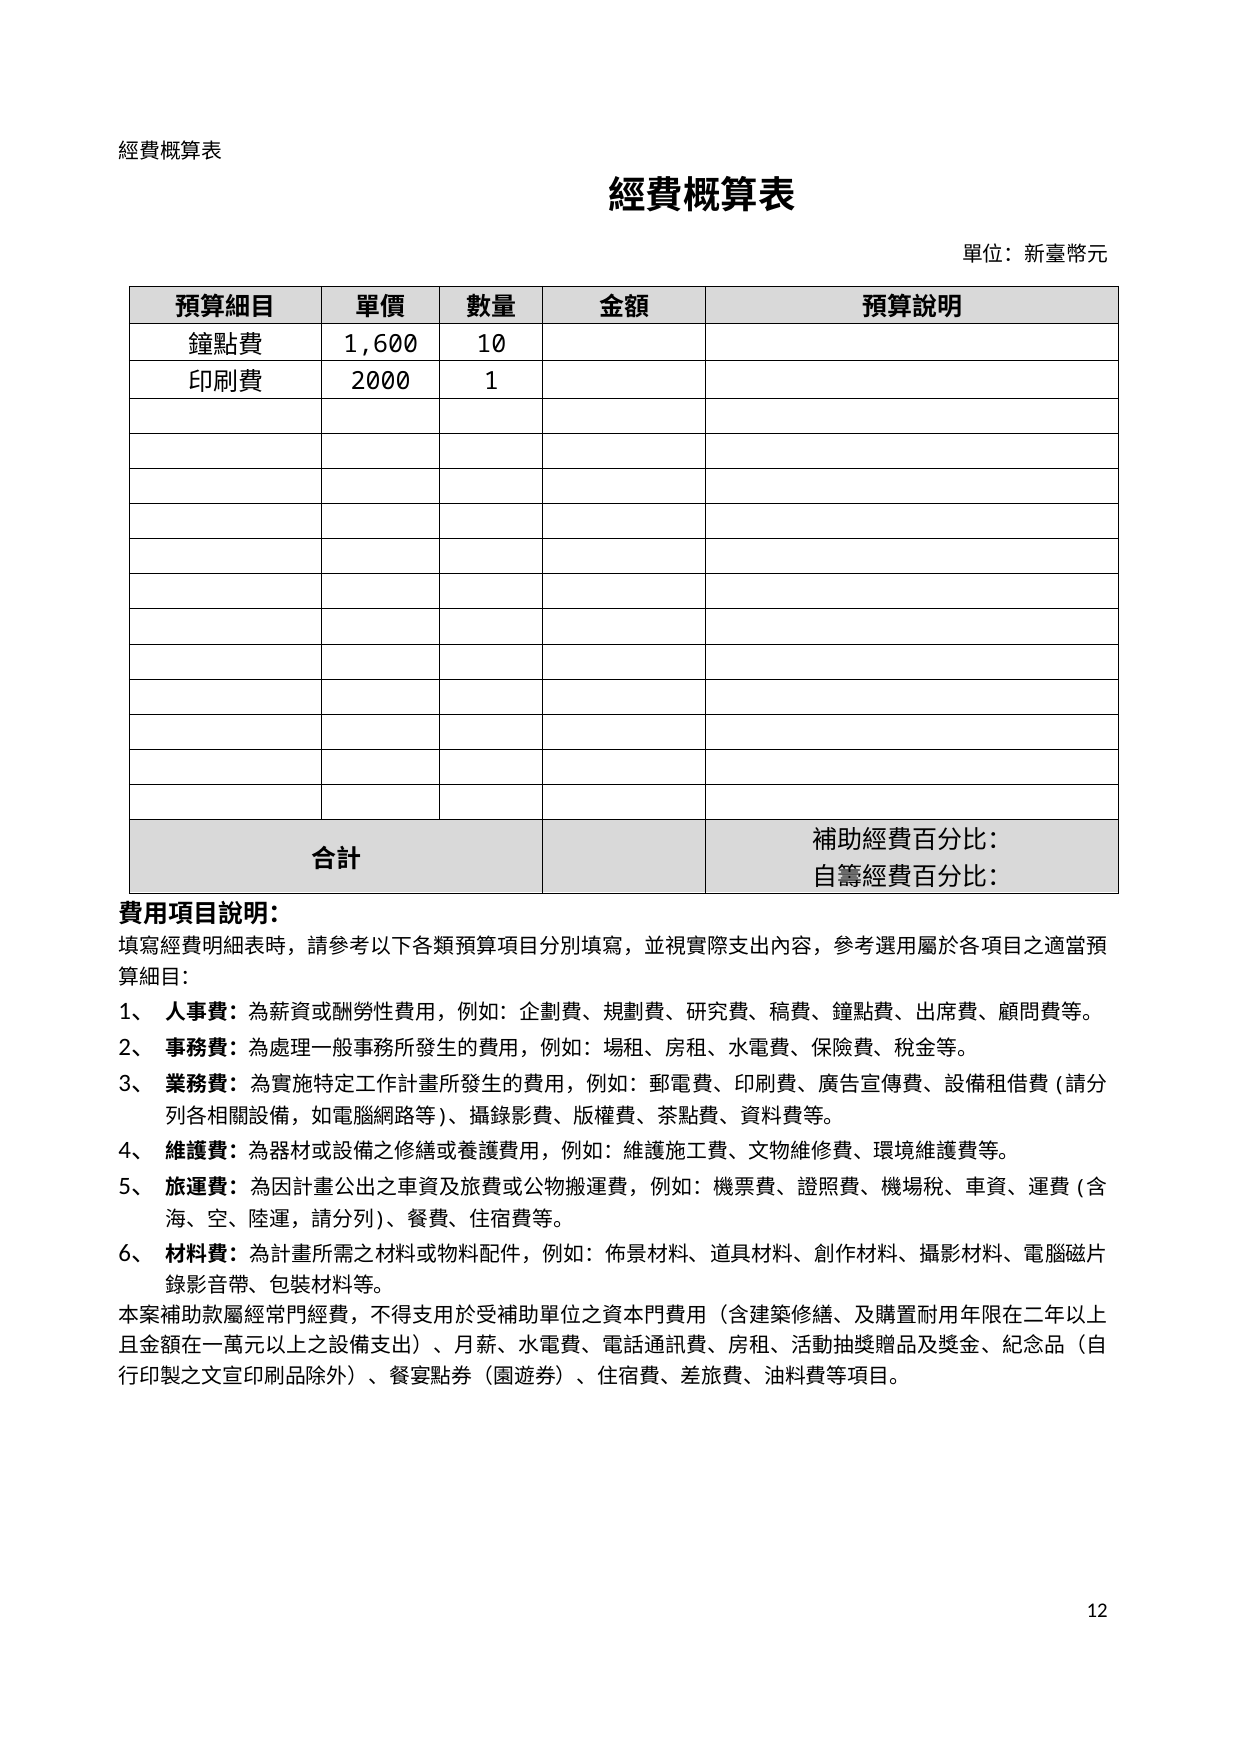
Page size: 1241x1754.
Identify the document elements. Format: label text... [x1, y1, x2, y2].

table_cell 2000 [322, 361, 439, 398]
table_cell [706, 361, 1118, 398]
table_cell [543, 609, 705, 643]
table_header 單價 [322, 287, 439, 323]
table_cell [440, 715, 542, 749]
table_cell [322, 469, 439, 503]
text 費用項目說明： [118, 893, 1107, 930]
list 材料費：為計畫所需之材料或物料配件，例如：佈景材料、道具材料、創作材料、攝影材料、電腦磁片、錄影音帶、包裝材料等。 [118, 1232, 1107, 1298]
table_cell [440, 399, 542, 433]
table_cell [322, 750, 439, 784]
table_cell [543, 645, 705, 678]
table_cell [322, 715, 439, 749]
table_cell [440, 750, 542, 784]
table_cell 1,600 [322, 324, 439, 360]
table_cell [543, 361, 705, 398]
table_cell [440, 680, 542, 714]
table_header 預算細目 [130, 287, 321, 323]
table_cell [322, 504, 439, 538]
list 人事費：為薪資或酬勞性費用，例如：企劃費、規劃費、研究費、稿費、鐘點費、出席費、顧問費等。 [118, 990, 1107, 1026]
table_cell 補助經費百分比： 自籌經費百分比： [706, 820, 1118, 892]
table_cell [130, 645, 321, 678]
table_cell [130, 574, 321, 608]
table_cell [130, 785, 321, 819]
table_cell 10 [440, 324, 542, 360]
table_cell [130, 469, 321, 503]
table_cell [322, 574, 439, 608]
table_cell [706, 504, 1118, 538]
table_cell [543, 504, 705, 538]
table_cell [706, 469, 1118, 503]
table_cell [706, 539, 1118, 573]
table_header 數量 [440, 287, 542, 323]
table_cell [440, 469, 542, 503]
table_cell [543, 539, 705, 573]
table_cell [322, 539, 439, 573]
table_cell [130, 680, 321, 714]
table_cell [440, 504, 542, 538]
table_cell [543, 715, 705, 749]
table_cell [543, 324, 705, 360]
text 單位：新臺幣元 [118, 237, 1107, 267]
table_cell [130, 434, 321, 468]
table_cell [706, 324, 1118, 360]
table_cell [322, 680, 439, 714]
text 經費概算表 [118, 168, 1107, 218]
table_cell [322, 399, 439, 433]
list 業務費：為實施特定工作計畫所發生的費用，例如：郵電費、印刷費、廣告宣傳費、設備租借費(請分列各相關設備，如電腦網路等)、攝錄影費、版權費、茶點費、資料費等。 [118, 1063, 1107, 1129]
table_cell [130, 609, 321, 643]
table_cell [543, 820, 705, 892]
table_cell [706, 750, 1118, 784]
table_cell [543, 434, 705, 468]
table_cell [706, 785, 1118, 819]
table_cell 印刷費 [130, 361, 321, 398]
table_cell [130, 750, 321, 784]
table_cell [543, 469, 705, 503]
table_cell [130, 715, 321, 749]
table_cell 1 [440, 361, 542, 398]
table_cell [706, 715, 1118, 749]
table_cell [706, 609, 1118, 643]
text 填寫經費明細表時，請參考以下各類預算項目分別填寫，並視實際支出內容，參考選用屬於各項目之適當預算細目： [118, 930, 1107, 990]
list 維護費：為器材或設備之修繕或養護費用，例如：維護施工費、文物維修費、環境維護費等。 [118, 1129, 1107, 1166]
table_header 金額 [543, 287, 705, 323]
table_cell [440, 609, 542, 643]
table_cell [543, 680, 705, 714]
table_cell [543, 750, 705, 784]
table_cell [130, 399, 321, 433]
text 經費概算表 [118, 118, 1107, 168]
table_cell [706, 645, 1118, 678]
table_cell [543, 574, 705, 608]
table_cell [706, 399, 1118, 433]
table_cell [706, 574, 1118, 608]
table_cell [130, 504, 321, 538]
table_cell [543, 785, 705, 819]
table_cell [543, 399, 705, 433]
table_cell [706, 680, 1118, 714]
table_cell [440, 574, 542, 608]
table_cell 鐘點費 [130, 324, 321, 360]
table_cell [440, 539, 542, 573]
table_cell 合計 [130, 820, 542, 892]
table_cell [322, 434, 439, 468]
table_header 預算說明 [706, 287, 1118, 323]
table_cell [322, 609, 439, 643]
table_cell [440, 434, 542, 468]
list 事務費：為處理一般事務所發生的費用，例如：場租、房租、水電費、保險費、稅金等。 [118, 1026, 1107, 1063]
table_cell [130, 539, 321, 573]
table_cell [322, 645, 439, 678]
text 本案補助款屬經常門經費，不得支用於受補助單位之資本門費用（含建築修繕、及購置耐用年限在二年以上且金額在一萬元以上之設備支出）、月薪、水電費、電話通訊費、房租、活動抽獎贈品及獎金、紀念品（自行印製之文宣印刷品除外）、餐宴點券（園遊券）、住宿費、差旅費、油料費等項目。 [118, 1298, 1107, 1389]
table_cell [706, 434, 1118, 468]
table_cell [440, 645, 542, 678]
list 旅運費：為因計畫公出之車資及旅費或公物搬運費，例如：機票費、證照費、機場稅、車資、運費(含海、空、陸運，請分列)、餐費、住宿費等。 [118, 1166, 1107, 1232]
table_cell [440, 785, 542, 819]
table_cell [322, 785, 439, 819]
